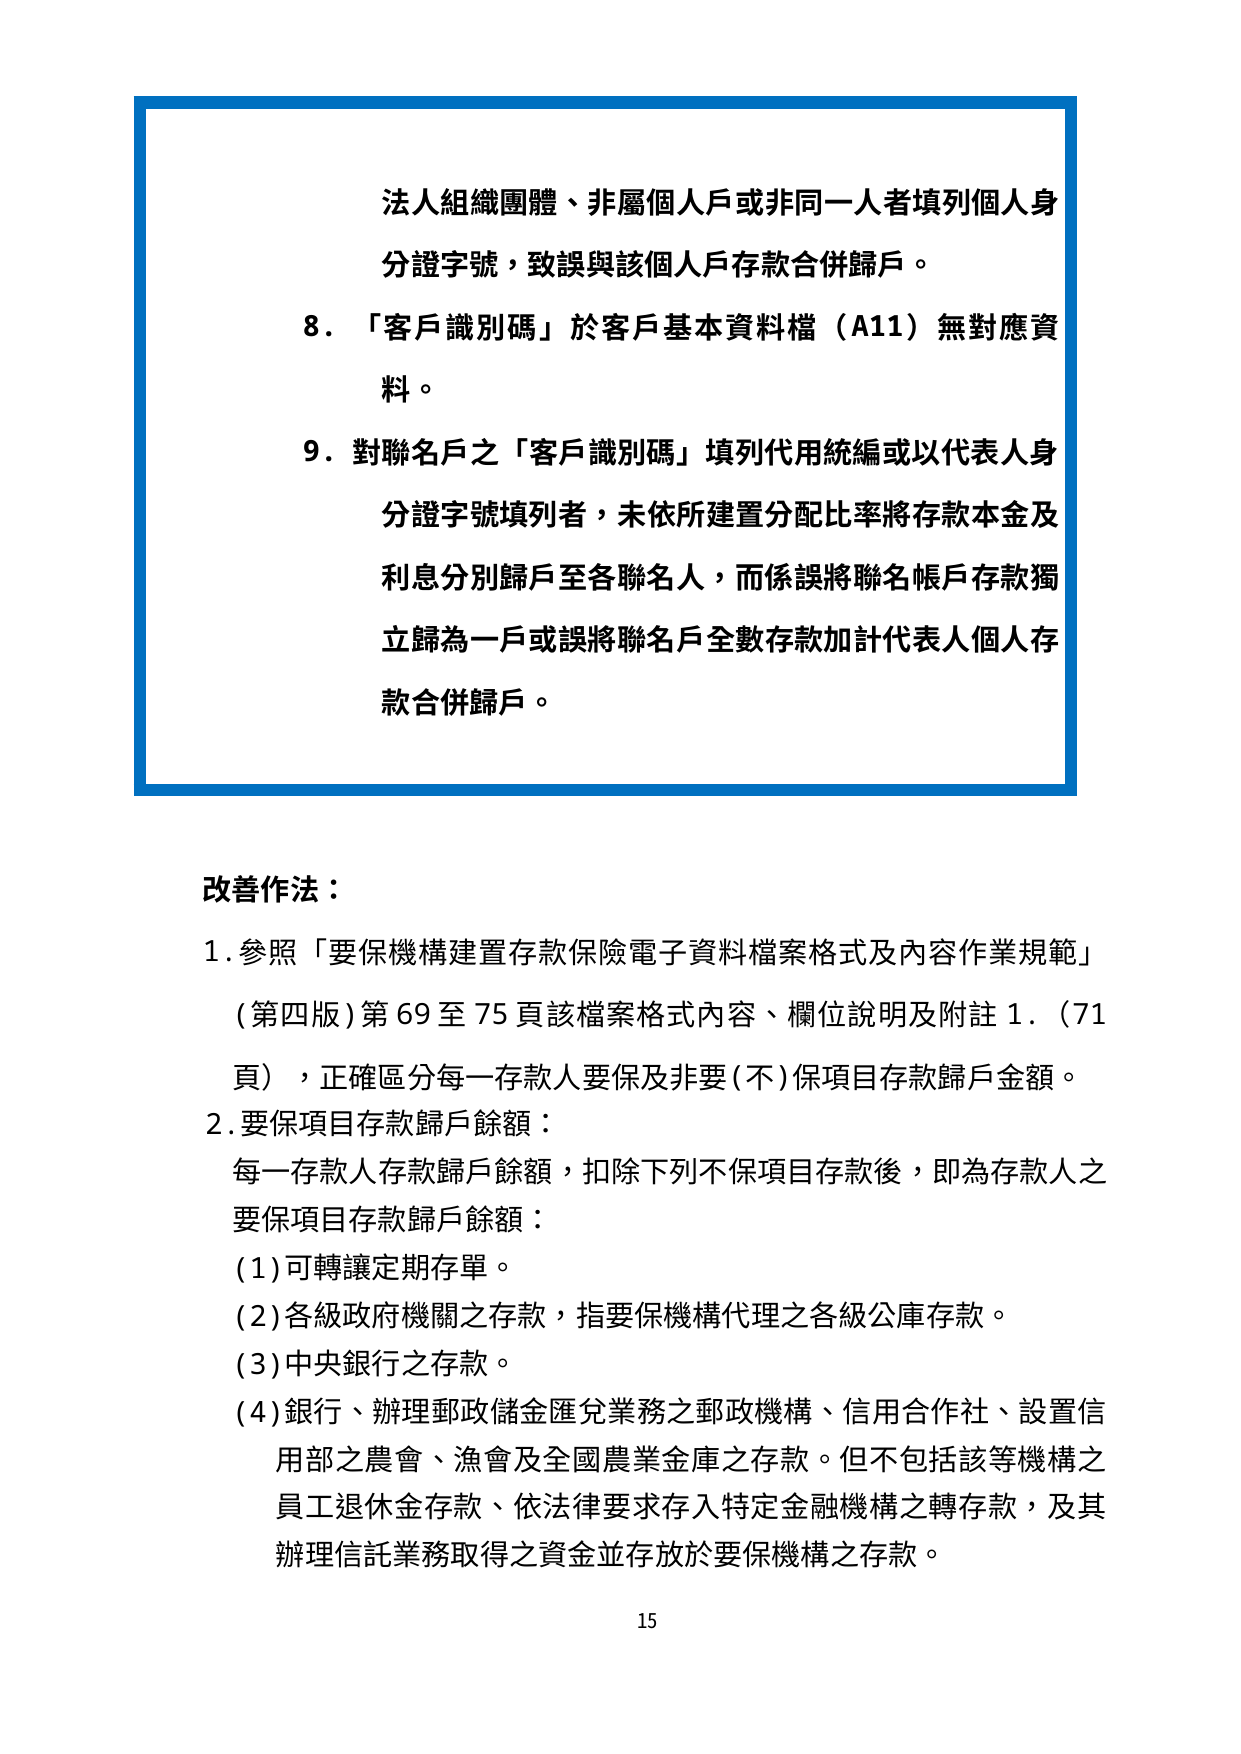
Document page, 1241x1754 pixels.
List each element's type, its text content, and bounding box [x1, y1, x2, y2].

text 1.參照「要保機構建置存款保險電子資料檔案格式及內容作業規範」(第四版)第69至75頁該檔案格式內容、欄位說明及附註1.（71頁），正確區分每一存款人要保及非要(不)保項目存款歸戶金額。 [202, 909, 1107, 1096]
text (1)可轉讓定期存單。 [232, 1240, 1107, 1288]
text 每一存款人存款歸戶餘額，扣除下列不保項目存款後，即為存款人之要保項目存款歸戶餘額： [232, 1144, 1107, 1240]
text (3)中央銀行之存款。 [232, 1336, 1107, 1384]
table_header 法人組織團體、非屬個人戶或非同一人者填列個人身分證字號，致誤與該個人戶存款合併歸戶。 「客戶識別碼」於客戶基本資料檔（A11）無對應資料。 對聯名戶之「客戶識別碼」填列代用統編或以代表人身分證字號填列者，未依所建置分配比率將存款本金及利息分別歸戶至各聯名人，而係誤將聯名帳戶存款獨立歸為一戶或誤將聯名戶全數存款加計代表人個人存款合併歸戶。 [146, 109, 1065, 784]
text 改善作法： [202, 846, 1107, 909]
text 2.要保項目存款歸戶餘額： [205, 1096, 1107, 1144]
text (4)銀行、辦理郵政儲金匯兌業務之郵政機構、信用合作社、設置信用部之農會、漁會及全國農業金庫之存款。但不包括該等機構之員工退休金存款、依法律要求存入特定金融機構之轉存款，及其辦理信託業務取得之資金並存放於要保機構之存款。 [232, 1384, 1107, 1575]
text (2)各級政府機關之存款，指要保機構代理之各級公庫存款。 [232, 1288, 1107, 1336]
